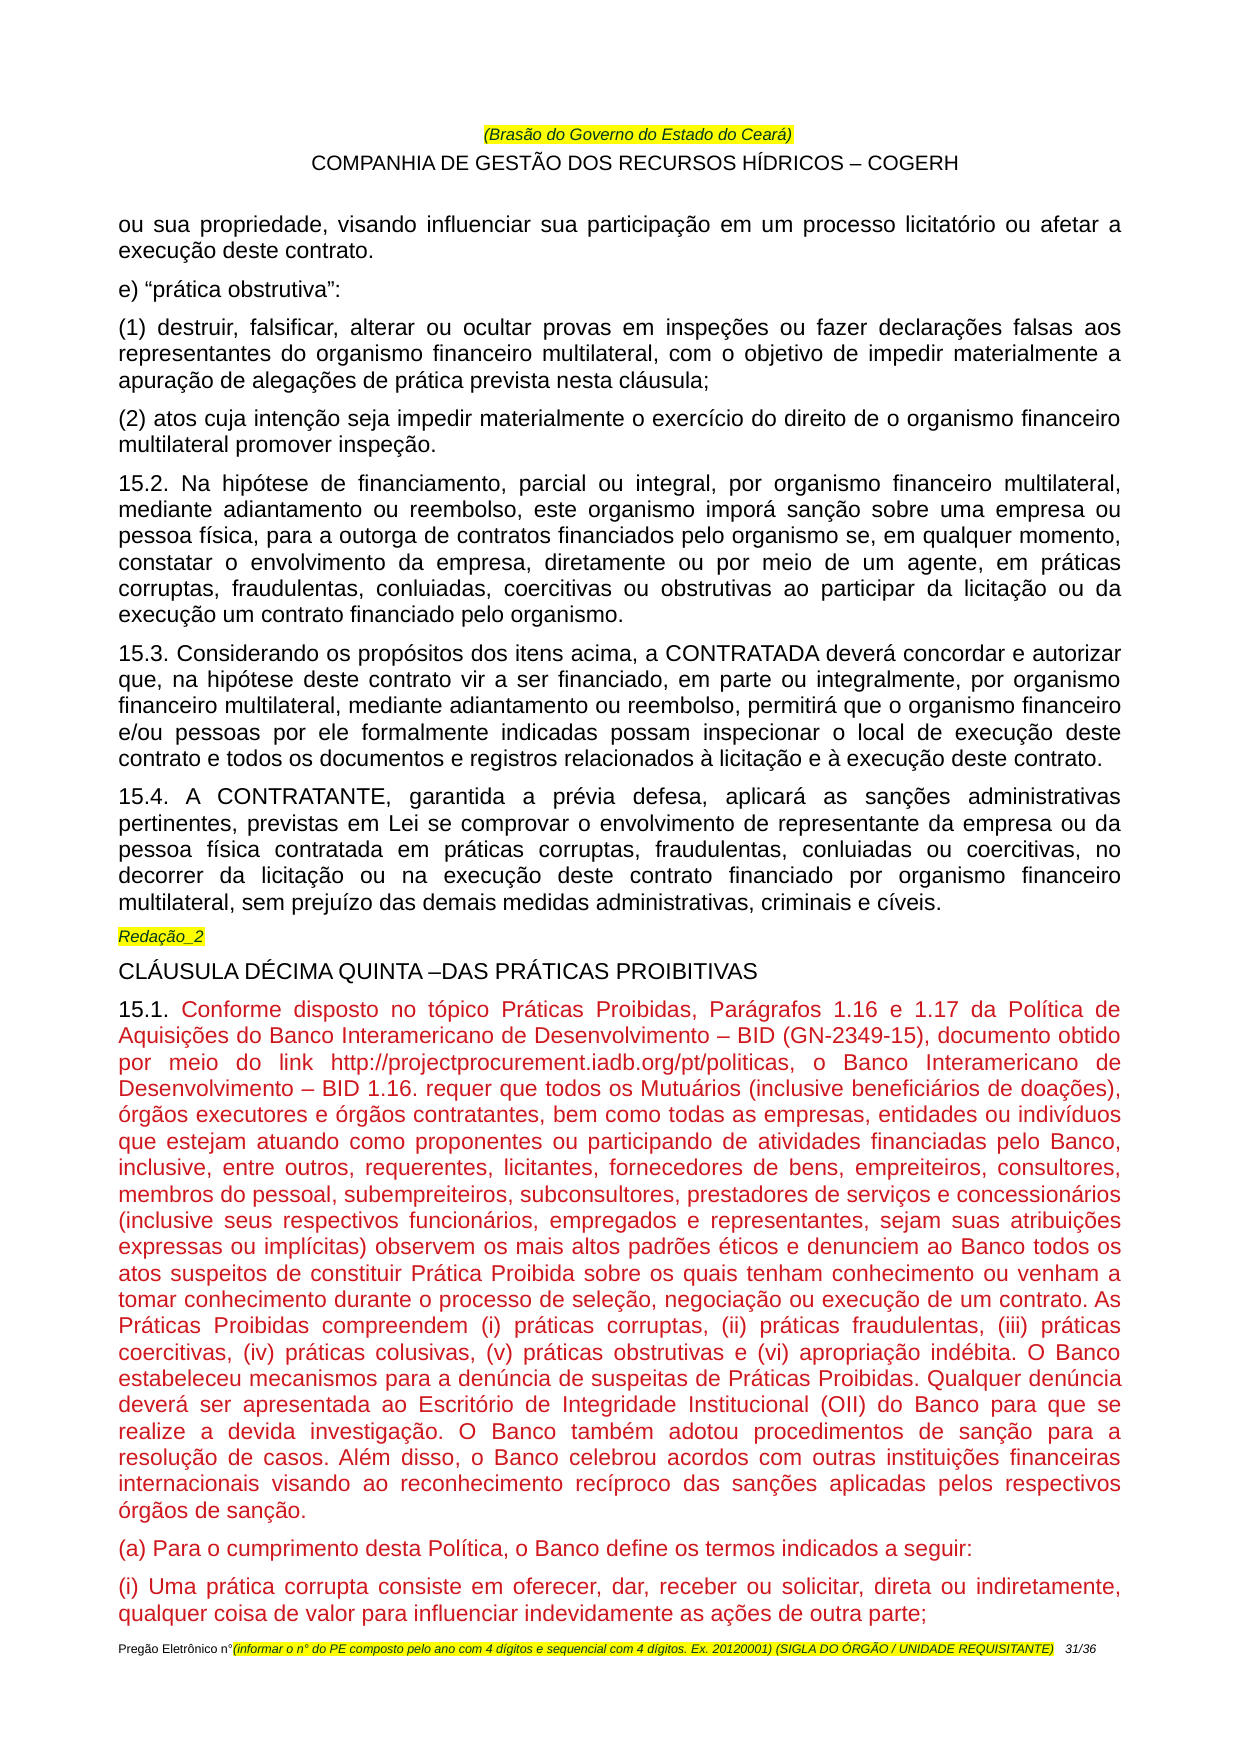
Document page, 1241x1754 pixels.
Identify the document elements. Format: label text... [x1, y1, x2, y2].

text 15.1. Conforme disposto no tópico Práticas Proibidas, Parágrafos 1.16 e 1.17 da Política de Aquisições do Banco Interamericano de Desenvolvimento – BID (GN-2349-15), documento obtido por meio do link http://projectprocurement.iadb.org/pt/politicas, o Banco Interamericano de Desenvolvimento – BID 1.16. requer que todos os Mutuários (inclusive beneficiários de doações), órgãos executores e órgãos contratantes, bem como todas as empresas, entidades ou indivíduos que estejam atuando como proponentes ou participando de atividades financiadas pelo Banco, inclusive, entre outros, requerentes, licitantes, fornecedores de bens, empreiteiros, consultores, membros do pessoal, subempreiteiros, subconsultores, prestadores de serviços e concessionários (inclusive seus respectivos funcionários, empregados e representantes, sejam suas atribuições expressas ou implícitas) observem os mais altos padrões éticos e denunciem ao Banco todos os atos suspeitos de constituir Prática Proibida sobre os quais tenham conhecimento ou venham a tomar conhecimento durante o processo de seleção, negociação ou execução de um contrato. As Práticas Proibidas compreendem (i) práticas corruptas, (ii) práticas fraudulentas, (iii) práticas coercitivas, (iv) práticas colusivas, (v) práticas obstrutivas e (vi) apropriação indébita. O Banco estabeleceu mecanismos para a denúncia de suspeitas de Práticas Proibidas. Qualquer denúncia deverá ser apresentada ao Escritório de Integridade Institucional (OII) do Banco para que se realize a devida investigação. O Banco também adotou procedimentos de sanção para a resolução de casos. Além disso, o Banco celebrou acordos com outras instituições financeiras internacionais visando ao reconhecimento recíproco das sanções aplicadas pelos respectivos órgãos de sanção. [118, 996, 1122, 1523]
text (1) destruir, falsificar, alterar ou ocultar provas em inspeções ou fazer declarações falsas aos representantes do organismo financeiro multilateral, com o objetivo de impedir materialmente a apuração de alegações de prática prevista nesta cláusula; [118, 314, 1122, 393]
text (2) atos cuja intenção seja impedir materialmente o exercício do direito de o organismo financeiro multilateral promover inspeção. [118, 405, 1122, 458]
text 15.2. Na hipótese de financiamento, parcial ou integral, por organismo financeiro multilateral, mediante adiantamento ou reembolso, este organismo imporá sanção sobre uma empresa ou pessoa física, para a outorga de contratos financiados pelo organismo se, em qualquer momento, constatar o envolvimento da empresa, diretamente ou por meio de um agente, em práticas corruptas, fraudulentas, conluiadas, coercitivas ou obstrutivas ao participar da licitação ou da execução um contrato financiado pelo organismo. [118, 469, 1122, 628]
text ou sua propriedade, visando influenciar sua participação em um processo licitatório ou afetar a execução deste contrato. [118, 211, 1122, 264]
text 15.4. A CONTRATANTE, garantida a prévia defesa, aplicará as sanções administrativas pertinentes, previstas em Lei se comprovar o envolvimento de representante da empresa ou da pessoa física contratada em práticas corruptas, fraudulentas, conluiadas ou coercitivas, no decorrer da licitação ou na execução deste contrato financiado por organismo financeiro multilateral, sem prejuízo das demais medidas administrativas, criminais e cíveis. [118, 783, 1122, 915]
text 15.3. Considerando os propósitos dos itens acima, a CONTRATADA deverá concordar e autorizar que, na hipótese deste contrato vir a ser financiado, em parte ou integralmente, por organismo financeiro multilateral, mediante adiantamento ou reembolso, permitirá que o organismo financeiro e/ou pessoas por ele formalmente indicadas possam inspecionar o local de execução deste contrato e todos os documentos e registros relacionados à licitação e à execução deste contrato. [118, 639, 1122, 771]
text Redação_2 [118, 927, 1123, 946]
text e) “prática obstrutiva”: [118, 276, 1122, 302]
text (i) Uma prática corrupta consiste em oferecer, dar, receber ou solicitar, direta ou indiretamente, qualquer coisa de valor para influenciar indevidamente as ações de outra parte; [118, 1573, 1122, 1626]
text CLÁUSULA DÉCIMA QUINTA –DAS PRÁTICAS PROIBITIVAS [118, 958, 1122, 984]
text (a) Para o cumprimento desta Política, o Banco define os termos indicados a seguir: [118, 1535, 1122, 1561]
